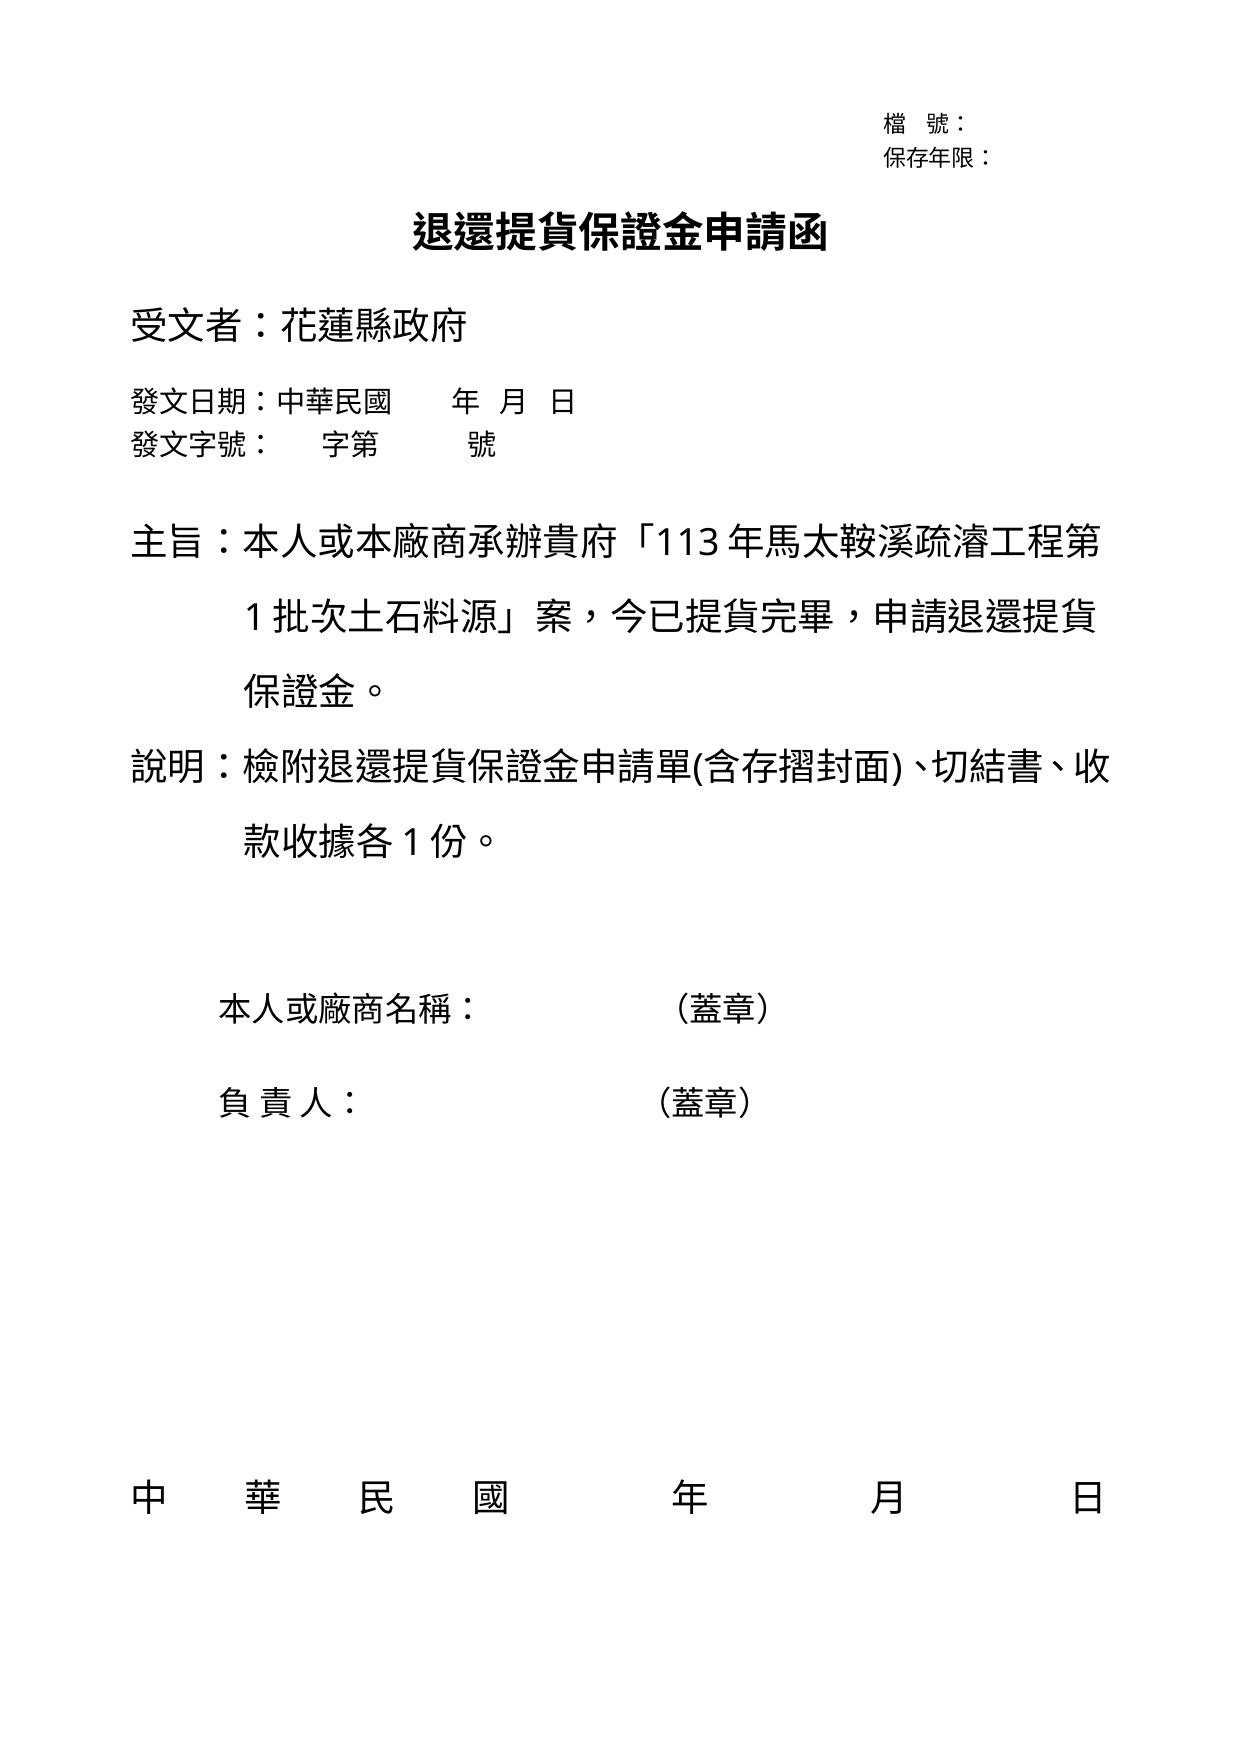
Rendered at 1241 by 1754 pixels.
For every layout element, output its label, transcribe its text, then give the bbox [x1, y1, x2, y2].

text 主旨：本人或本廠商承辦貴府「113年馬太鞍溪疏濬工程第1批次土石料源」案，今已提貨完畢，申請退還提貨保證金。 [130, 501, 1110, 726]
text 發文日期：中華民國 年 月 日 [130, 379, 1110, 421]
text 檔 號： [130, 106, 1110, 139]
text 退還提貨保證金申請函 [130, 192, 1110, 267]
text 發文字號： 字第 號 [130, 421, 1110, 464]
text 中華民國 年 月 日 [130, 1457, 1108, 1532]
text 受文者：花蓮縣政府 [130, 285, 1110, 360]
text 說明：檢附退還提貨保證金申請單(含存摺封面)、切結書、收款收據各1份。 [130, 726, 1110, 876]
text 負 責 人： （蓋章） [130, 1064, 1238, 1139]
text 保存年限： [130, 139, 1110, 173]
text 本人或廠商名稱： （蓋章） [130, 970, 1238, 1045]
